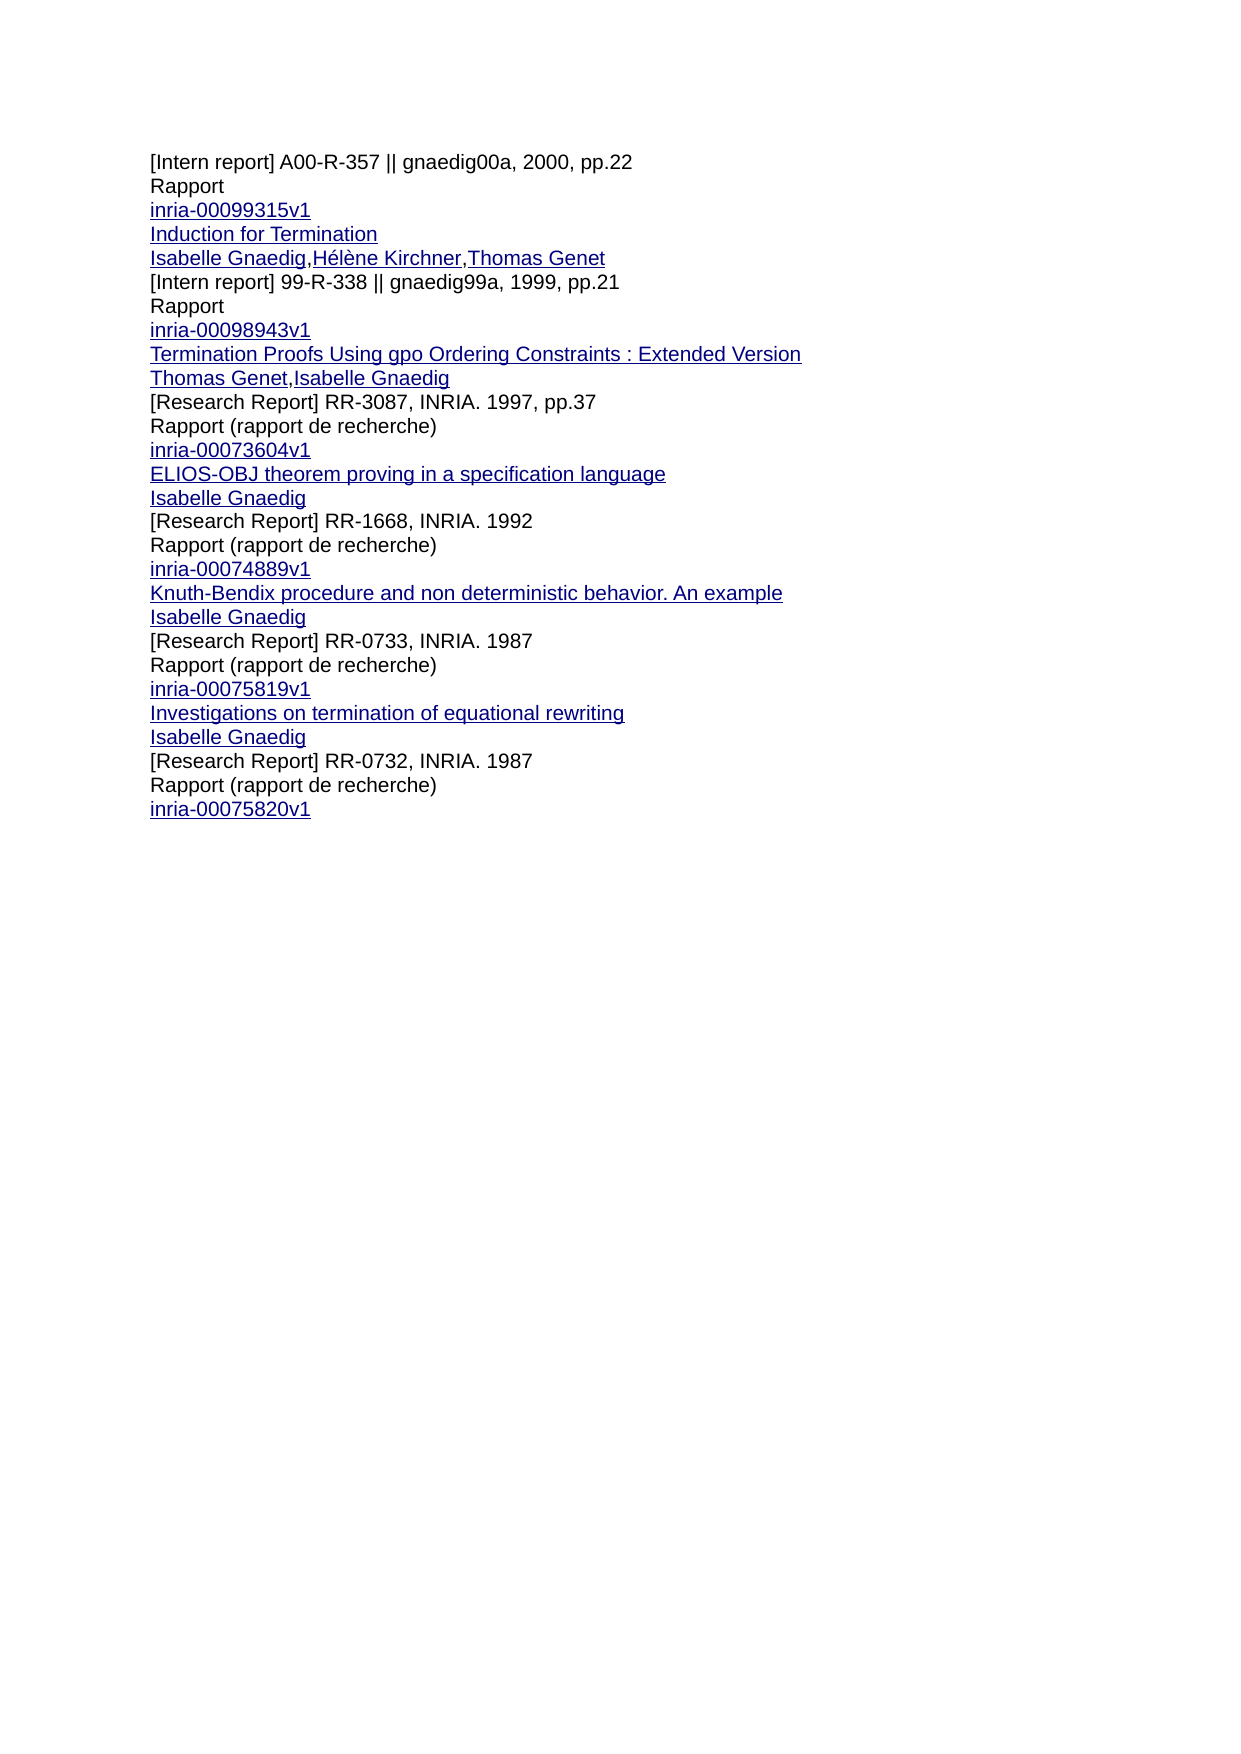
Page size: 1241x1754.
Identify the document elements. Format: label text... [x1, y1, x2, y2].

table_cell ELIOS-OBJ theorem proving in a specification language Isabelle Gnaedig [Research Report] RR-1668, INRIA. 1992 Rapport (rapport de recherche) inria-00074889v1 [150, 461, 1090, 581]
table_cell Termination Proofs Using gpo Ordering Constraints : Extended Version Thomas Genet,Isabelle Gnaedig [Research Report] RR-3087, INRIA. 1997, pp.37 Rapport (rapport de recherche) inria-00073604v1 [150, 342, 1090, 461]
table_cell Induction for Termination Isabelle Gnaedig,Hélène Kirchner,Thomas Genet [Intern report] 99-R-338 || gnaedig99a, 1999, pp.21 Rapport inria-00098943v1 [150, 222, 1090, 342]
table_cell [Intern report] A00-R-357 || gnaedig00a, 2000, pp.22 Rapport inria-00099315v1 [150, 150, 1090, 222]
table_cell Investigations on termination of equational rewriting Isabelle Gnaedig [Research Report] RR-0732, INRIA. 1987 Rapport (rapport de recherche) inria-00075820v1 [150, 701, 1090, 821]
table_cell Knuth-Bendix procedure and non deterministic behavior. An example Isabelle Gnaedig [Research Report] RR-0733, INRIA. 1987 Rapport (rapport de recherche) inria-00075819v1 [150, 581, 1090, 701]
